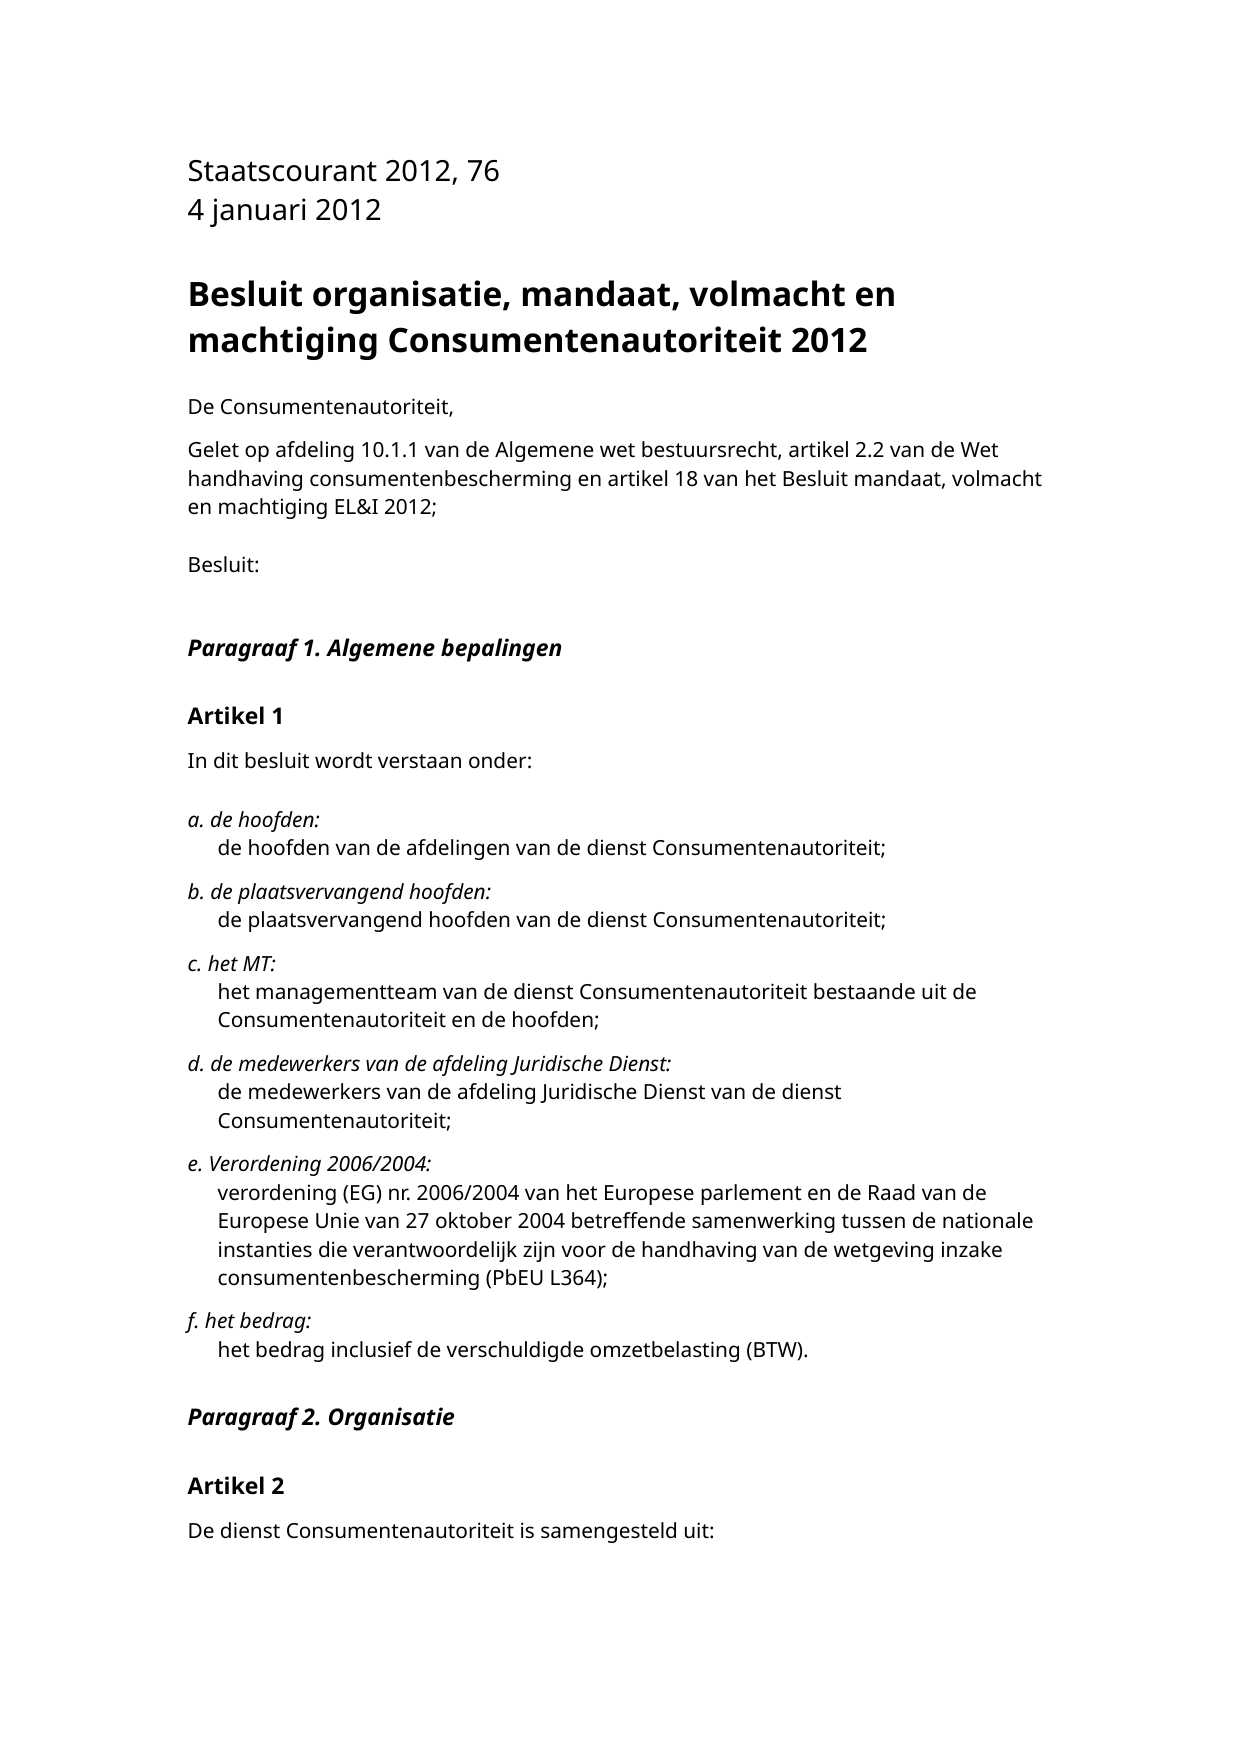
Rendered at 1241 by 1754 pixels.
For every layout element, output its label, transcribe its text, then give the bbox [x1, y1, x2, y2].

text De dienst Consumentenautoriteit is samengesteld uit: [187, 1516, 1053, 1544]
text Staatscourant 2012, 76 [187, 150, 1053, 190]
text Gelet op afdeling 10.1.1 van de Algemene wet bestuursrecht, artikel 2.2 van de Wet handhaving consumentenbescherming en artikel 18 van het Besluit mandaat, volmacht en machtiging EL&I 2012; [187, 435, 1053, 521]
text d. de medewerkers van de afdeling Juridische Dienst: [187, 1049, 1053, 1077]
text de medewerkers van de afdeling Juridische Dienst van de dienst Consumentenautoriteit; [217, 1077, 1053, 1134]
subtitle Artikel 1 [187, 700, 1053, 732]
subtitle Besluit organisatie, mandaat, volmacht en machtiging Consumentenautoriteit 2012 [187, 271, 1053, 362]
text de plaatsvervangend hoofden van de dienst Consumentenautoriteit; [217, 905, 1053, 934]
text het managementteam van de dienst Consumentenautoriteit bestaande uit de Consumentenautoriteit en de hoofden; [217, 977, 1053, 1034]
text In dit besluit wordt verstaan onder: [187, 747, 1053, 775]
text b. de plaatsvervangend hoofden: [187, 877, 1053, 905]
text Besluit: [187, 551, 1053, 579]
text verordening (EG) nr. 2006/2004 van het Europese parlement en de Raad van de Europese Unie van 27 oktober 2004 betreffende samenwerking tussen de nationale instanties die verantwoordelijk zijn voor de handhaving van de wetgeving inzake consumentenbescherming (PbEU L364); [217, 1178, 1053, 1292]
text De Consumentenautoriteit, [187, 392, 1053, 420]
text e. Verordening 2006/2004: [187, 1149, 1053, 1178]
text 4 januari 2012 [187, 190, 1053, 229]
subtitle Paragraaf 1. Algemene bepalingen [187, 632, 1053, 663]
text a. de hoofden: [187, 805, 1053, 833]
text de hoofden van de afdelingen van de dienst Consumentenautoriteit; [217, 833, 1053, 862]
text het bedrag inclusief de verschuldigde omzetbelasting (BTW). [217, 1335, 1053, 1363]
subtitle Artikel 2 [187, 1470, 1053, 1501]
text c. het MT: [187, 949, 1053, 977]
text f. het bedrag: [187, 1307, 1053, 1335]
subtitle Paragraaf 2. Organisatie [187, 1401, 1053, 1432]
